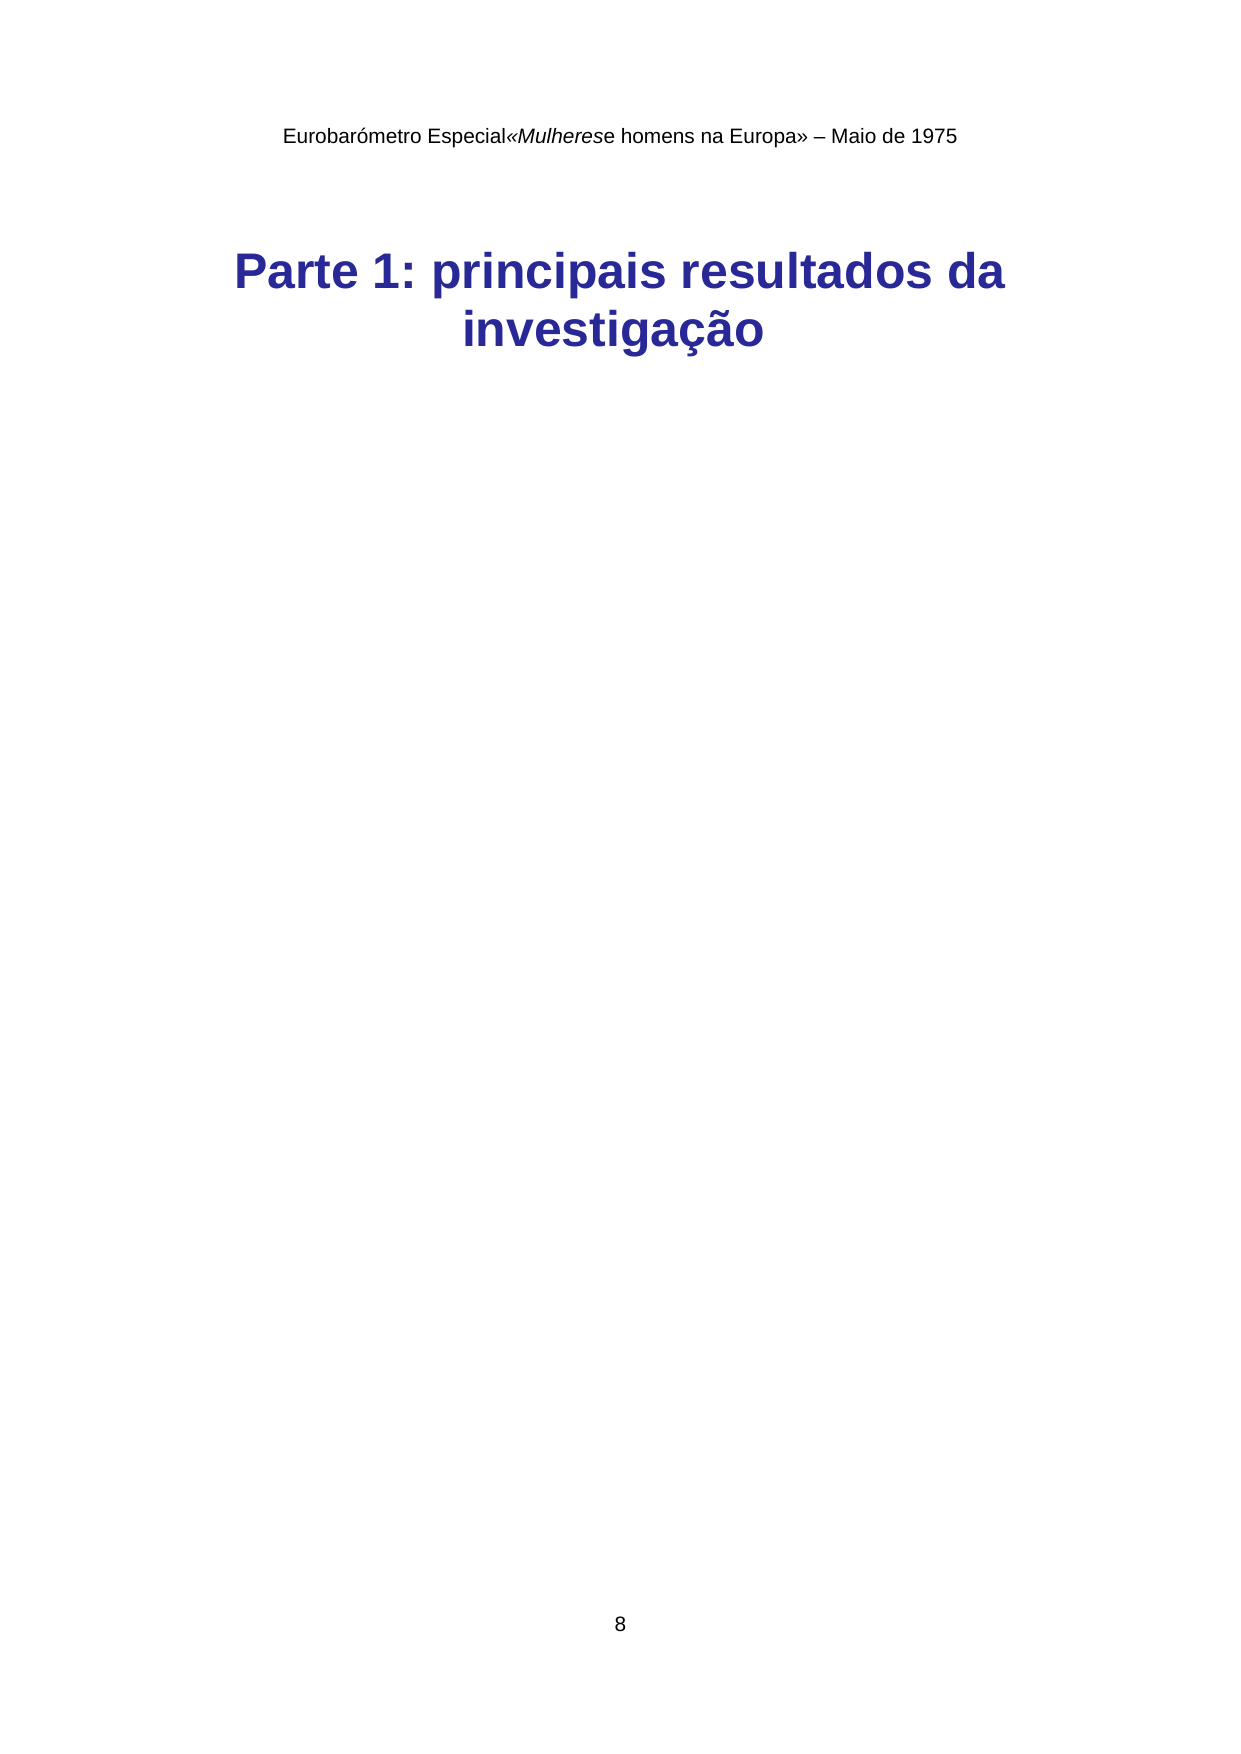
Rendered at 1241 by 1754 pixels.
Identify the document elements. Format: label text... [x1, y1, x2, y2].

subtitle Parte 1: principais resultados da investigação [118, 242, 1122, 357]
